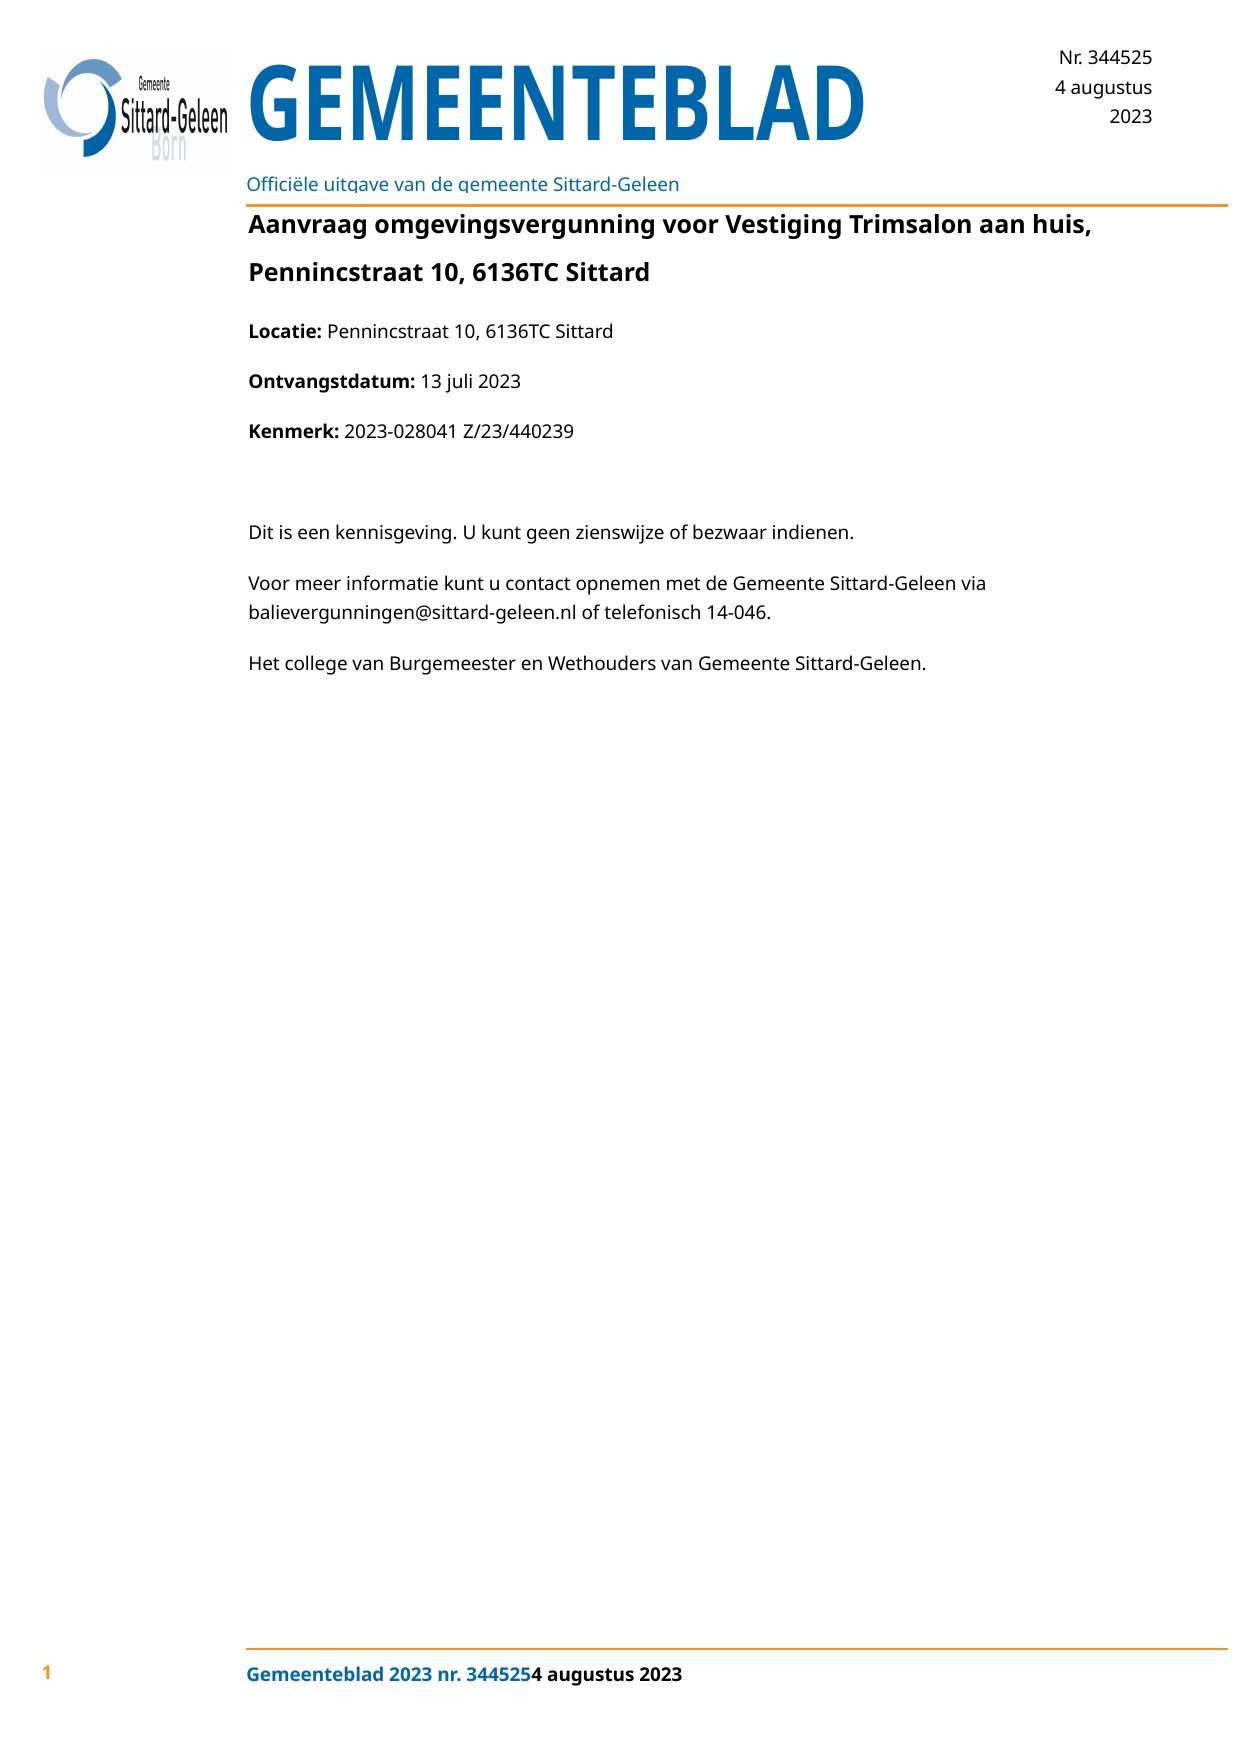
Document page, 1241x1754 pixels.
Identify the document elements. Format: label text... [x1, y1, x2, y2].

text Dit is een kennisgeving. U kunt geen zienswijze of bezwaar indienen. [248, 519, 1152, 545]
text Voor meer informatie kunt u contact opnemen met de Gemeente Sittard-Geleen via balievergunningen@sittard-geleen.nl of telefonisch 14-046. [248, 570, 1152, 625]
picture [41, 47, 231, 172]
text Het college van Burgemeester en Wethouders van Gemeente Sittard-Geleen. [248, 650, 1152, 676]
text Kenmerk: 2023-028041 Z/23/440239 [248, 419, 1152, 444]
text Locatie: Pennincstraat 10, 6136TC Sittard [248, 318, 1152, 344]
text Aanvraag omgevingsvergunning voor Vestiging Trimsalon aan huis, Pennincstraat 10, 6136TC Sittard [248, 207, 1152, 288]
text Ontvangstdatum: 13 juli 2023 [248, 368, 1152, 394]
